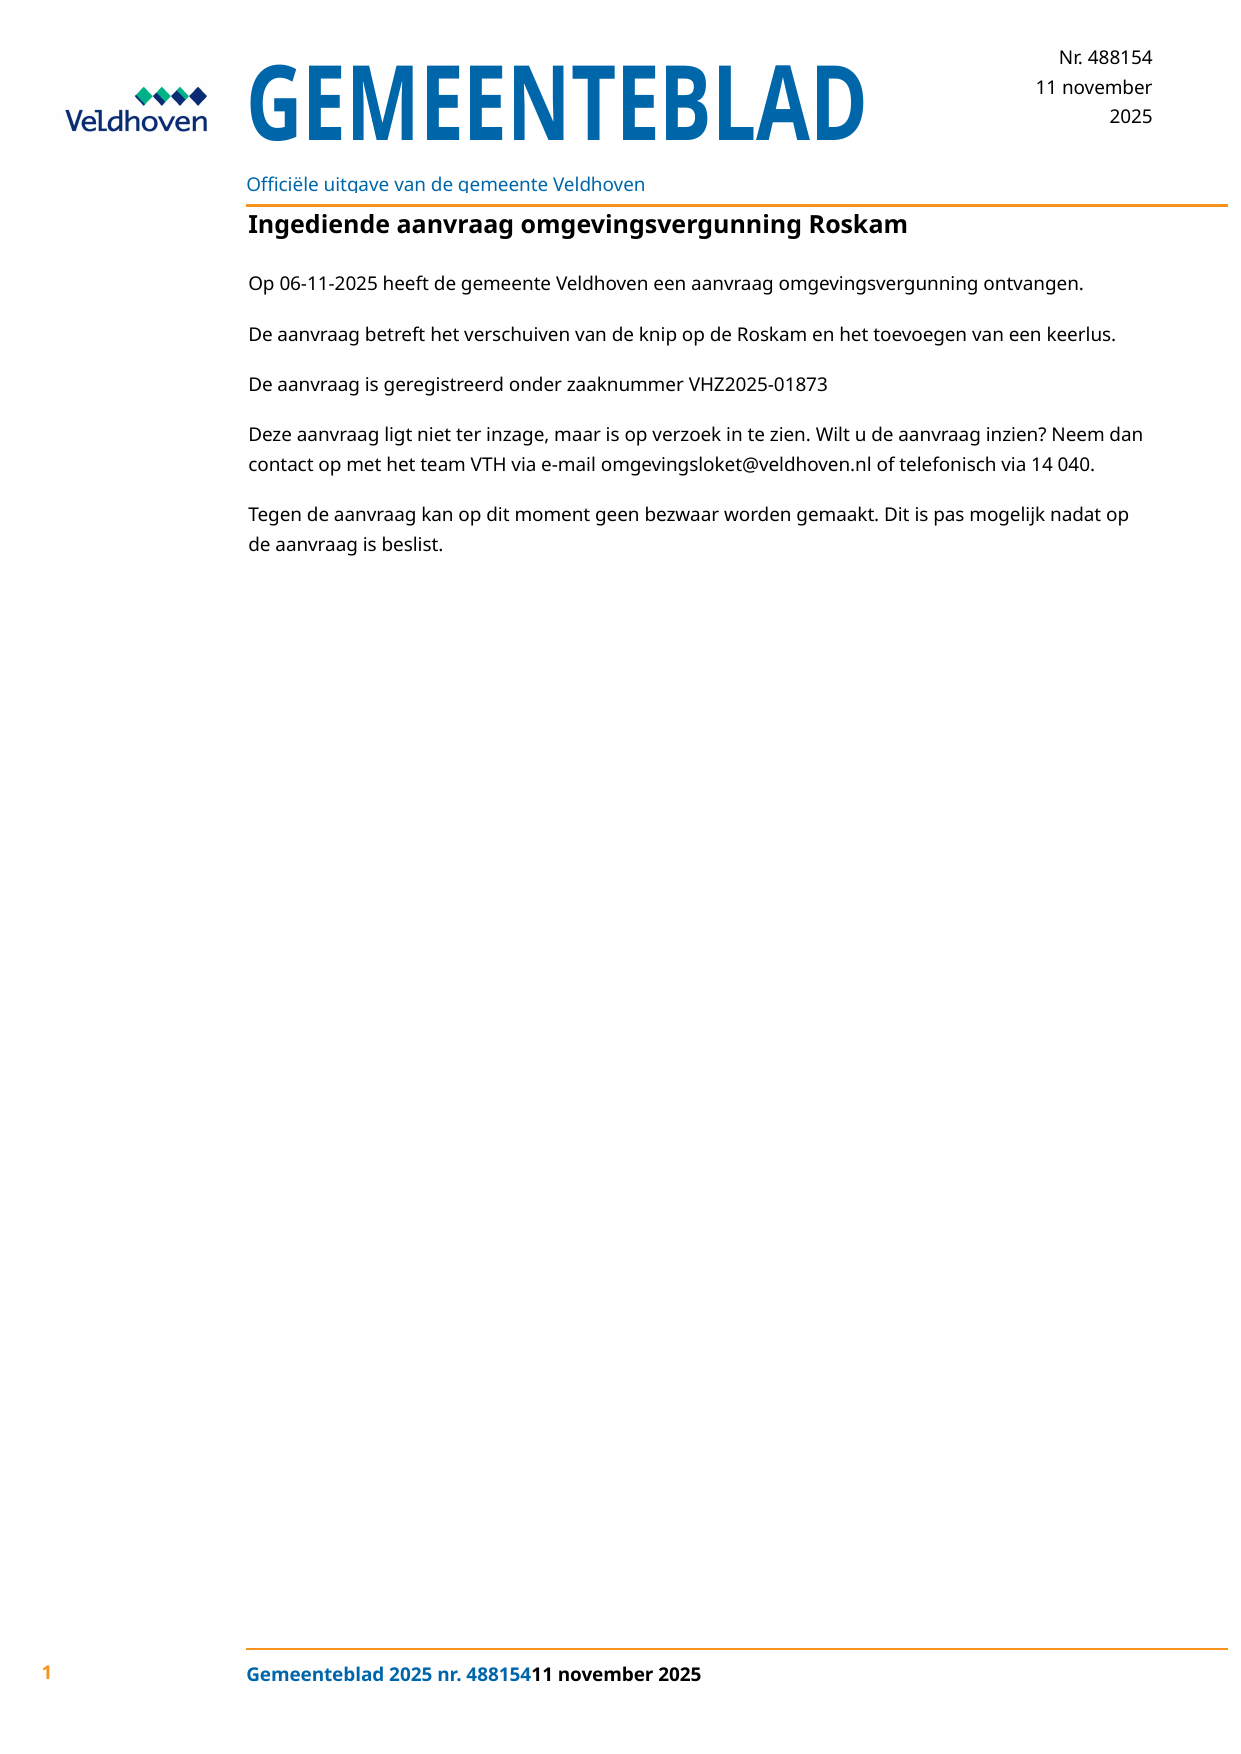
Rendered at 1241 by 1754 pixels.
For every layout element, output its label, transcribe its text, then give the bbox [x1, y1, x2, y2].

text Ingediende aanvraag omgevingsvergunning Roskam [248, 207, 1152, 241]
picture [41, 47, 231, 172]
text Op 06-11-2025 heeft de gemeente Veldhoven een aanvraag omgevingsvergunning ontvangen. [248, 270, 1152, 296]
text De aanvraag betreft het verschuiven van de knip op de Roskam en het toevoegen van een keerlus. [248, 321, 1152, 346]
text Tegen de aanvraag kan op dit moment geen bezwaar worden gemaakt. Dit is pas mogelijk nadat op de aanvraag is beslist. [248, 502, 1152, 557]
text Deze aanvraag ligt niet ter inzage, maar is op verzoek in te zien. Wilt u de aanvraag inzien? Neem dan contact op met het team VTH via e-mail omgevingsloket@veldhoven.nl of telefonisch via 14 040. [248, 422, 1152, 477]
text De aanvraag is geregistreerd onder zaaknummer VHZ2025-01873 [248, 371, 1152, 397]
